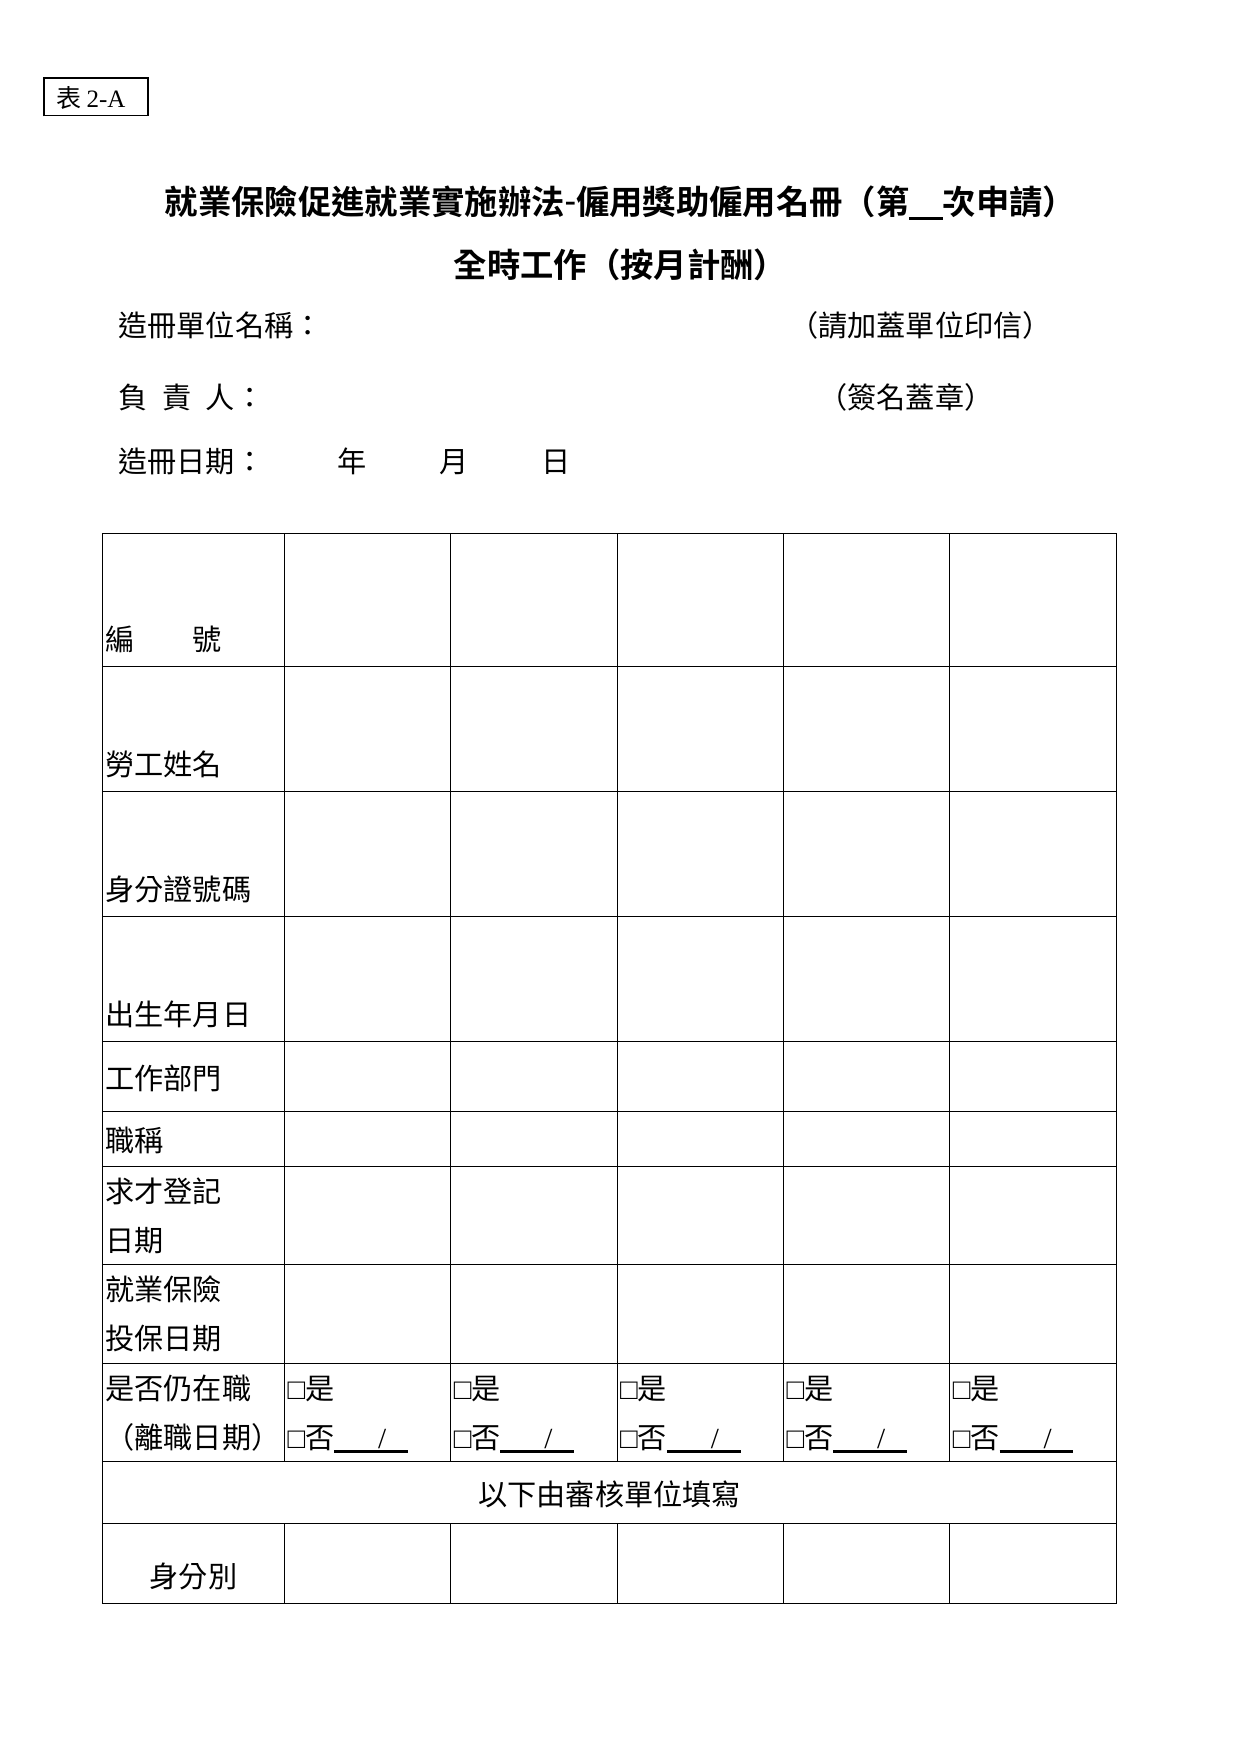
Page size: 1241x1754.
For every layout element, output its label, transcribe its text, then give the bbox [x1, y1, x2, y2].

table_cell [285, 1167, 450, 1264]
table_cell □是 □否 / [618, 1364, 783, 1461]
table_cell [451, 1112, 617, 1166]
table_cell [950, 1167, 1116, 1264]
table_cell [618, 917, 783, 1041]
text 負 責 人： （簽名蓋章） [118, 366, 1122, 420]
text 全時工作（按月計酬） [118, 221, 1122, 283]
table_cell [285, 917, 450, 1041]
table_cell [784, 667, 949, 791]
table_cell [285, 792, 450, 916]
table_cell [618, 1112, 783, 1166]
table_header [451, 534, 617, 666]
table_cell [451, 1524, 617, 1603]
table_cell 職稱 [103, 1112, 284, 1166]
table_cell [784, 1265, 949, 1363]
table_cell [784, 792, 949, 916]
table_cell [950, 1112, 1116, 1166]
table_cell 就業保險 投保日期 [103, 1265, 284, 1363]
table_cell [451, 917, 617, 1041]
text 造冊單位名稱： （請加蓋單位印信） [118, 293, 1122, 347]
table_cell [285, 1524, 450, 1603]
table_header 編 號 [103, 534, 284, 666]
table_cell [618, 667, 783, 791]
table_cell 身分別 [103, 1524, 284, 1603]
table_cell 勞工姓名 [103, 667, 284, 791]
table_cell 出生年月日 [103, 917, 284, 1041]
table_cell [784, 1167, 949, 1264]
table_cell □是 □否 / [950, 1364, 1116, 1461]
text 造冊日期： 年 月 日 [118, 438, 1122, 481]
table_cell [950, 1524, 1116, 1603]
table_cell [618, 792, 783, 916]
table_cell [618, 1265, 783, 1363]
table_cell [451, 1167, 617, 1264]
table_cell [618, 1042, 783, 1111]
table_cell [950, 667, 1116, 791]
table_cell 工作部門 [103, 1042, 284, 1111]
table_cell [950, 917, 1116, 1041]
text 表2-A [56, 79, 135, 115]
table_cell [784, 1524, 949, 1603]
table_cell [451, 1042, 617, 1111]
table_cell [285, 1112, 450, 1166]
table_cell [784, 1042, 949, 1111]
table_cell [451, 1265, 617, 1363]
table_cell [950, 1265, 1116, 1363]
table_cell [950, 1042, 1116, 1111]
table_header [285, 534, 450, 666]
table_cell [618, 1167, 783, 1264]
table_cell 以下由審核單位填寫 [103, 1462, 1116, 1523]
table_cell [285, 667, 450, 791]
table_header [784, 534, 949, 666]
table_header [618, 534, 783, 666]
table_cell [950, 792, 1116, 916]
table_cell [451, 667, 617, 791]
table_cell 求才登記 日期 [103, 1167, 284, 1264]
table_cell [784, 917, 949, 1041]
table_cell 身分證號碼 [103, 792, 284, 916]
table_cell [285, 1265, 450, 1363]
text 就業保險促進就業實施辦法-僱用獎助僱用名冊（第 次申請） [118, 158, 1122, 221]
table_cell [618, 1524, 783, 1603]
table_cell □是 □否 / [784, 1364, 949, 1461]
table_cell □是 □否 / [451, 1364, 617, 1461]
table_cell □是 □否 / [285, 1364, 450, 1461]
table_cell [285, 1042, 450, 1111]
table_cell [784, 1112, 949, 1166]
table_cell [451, 792, 617, 916]
table_cell 是否仍在職 （離職日期） [103, 1364, 284, 1461]
table_header [950, 534, 1116, 666]
